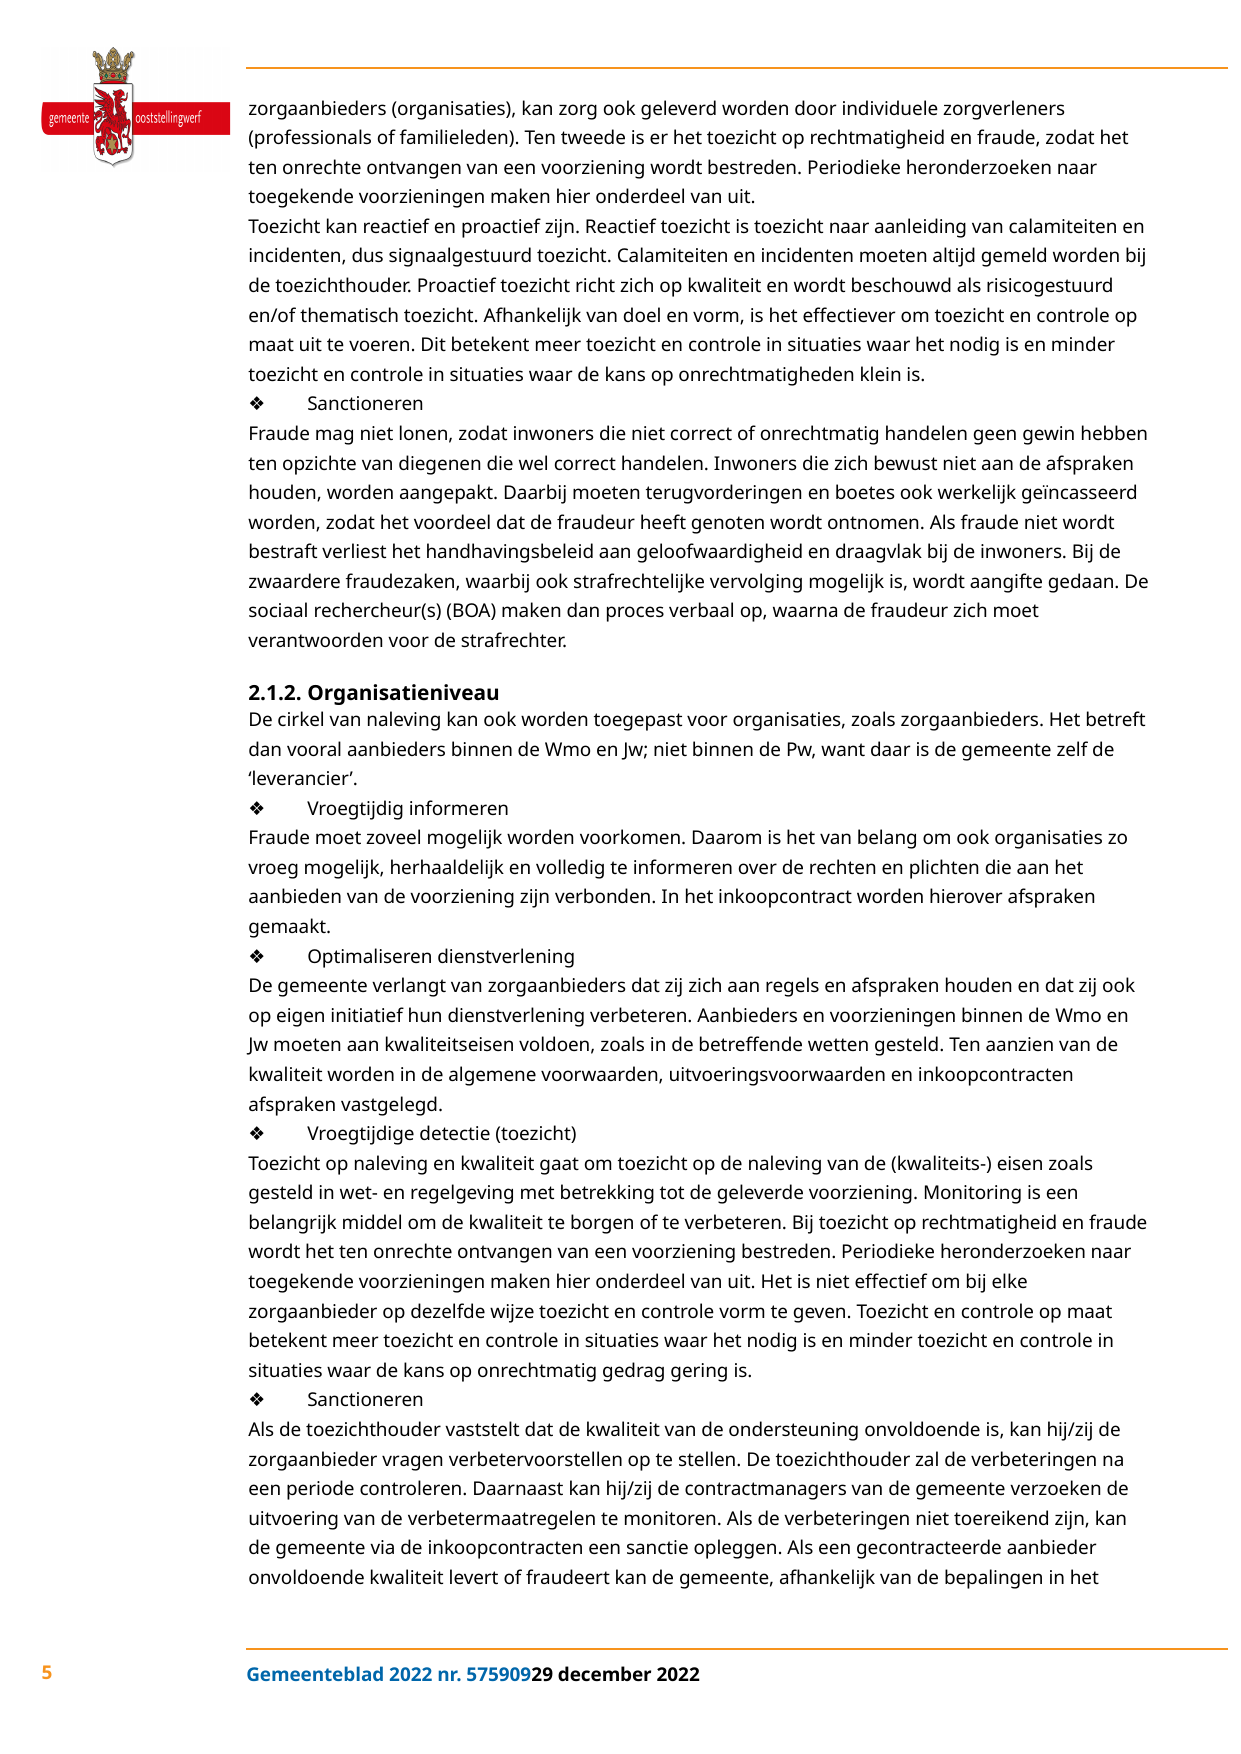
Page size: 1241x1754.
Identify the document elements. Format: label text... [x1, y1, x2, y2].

list Sanctioneren [248, 391, 1152, 416]
text Als de toezichthouder vaststelt dat de kwaliteit van de ondersteuning onvoldoende is, kan hij/zij de zorgaanbieder vragen verbetervoorstellen op te stellen. De toezichthouder zal de verbeteringen na een periode controleren. Daarnaast kan hij/zij de contractmanagers van de gemeente verzoeken de uitvoering van de verbetermaatregelen te monitoren. Als de verbeteringen niet toereikend zijn, kan de gemeente via de inkoopcontracten een sanctie opleggen. Als een gecontracteerde aanbieder onvoldoende kwaliteit levert of fraudeert kan de gemeente, afhankelijk van de bepalingen in het [248, 1416, 1152, 1590]
text Fraude mag niet lonen, zodat inwoners die niet correct of onrechtmatig handelen geen gewin hebben ten opzichte van diegenen die wel correct handelen. Inwoners die zich bewust niet aan de afspraken houden, worden aangepakt. Daarbij moeten terugvorderingen en boetes ook werkelijk geïncasseerd worden, zodat het voordeel dat de fraudeur heeft genoten wordt ontnomen. Als fraude niet wordt bestraft verliest het handhavingsbeleid aan geloofwaardigheid en draagvlak bij de inwoners. Bij de zwaardere fraudezaken, waarbij ook strafrechtelijke vervolging mogelijk is, wordt aangifte gedaan. De sociaal rechercheur(s) (BOA) maken dan proces verbaal op, waarna de fraudeur zich moet verantwoorden voor de strafrechter. [248, 420, 1152, 653]
text zorgaanbieders (organisaties), kan zorg ook geleverd worden door individuele zorgverleners (professionals of familieleden). Ten tweede is er het toezicht op rechtmatigheid en fraude, zodat het ten onrechte ontvangen van een voorziening wordt bestreden. Periodieke heronderzoeken naar toegekende voorzieningen maken hier onderdeel van uit. [248, 95, 1152, 209]
list Vroegtijdig informeren [248, 795, 1152, 821]
text Toezicht kan reactief en proactief zijn. Reactief toezicht is toezicht naar aanleiding van calamiteiten en incidenten, dus signaalgestuurd toezicht. Calamiteiten en incidenten moeten altijd gemeld worden bij de toezichthouder. Proactief toezicht richt zich op kwaliteit en wordt beschouwd als risicogestuurd en/of thematisch toezicht. Afhankelijk van doel en vorm, is het effectiever om toezicht en controle op maat uit te voeren. Dit betekent meer toezicht en controle in situaties waar het nodig is en minder toezicht en controle in situaties waar de kans op onrechtmatigheden klein is. [248, 213, 1152, 387]
text De gemeente verlangt van zorgaanbieders dat zij zich aan regels en afspraken houden en dat zij ook op eigen initiatief hun dienstverlening verbeteren. Aanbieders en voorzieningen binnen de Wmo en Jw moeten aan kwaliteitseisen voldoen, zoals in de betreffende wetten gesteld. Ten aanzien van de kwaliteit worden in de algemene voorwaarden, uitvoeringsvoorwaarden en inkoopcontracten afspraken vastgelegd. [248, 972, 1152, 1116]
text Toezicht op naleving en kwaliteit gaat om toezicht op de naleving van de (kwaliteits-) eisen zoals gesteld in wet- en regelgeving met betrekking tot de geleverde voorziening. Monitoring is een belangrijk middel om de kwaliteit te borgen of te verbeteren. Bij toezicht op rechtmatigheid en fraude wordt het ten onrechte ontvangen van een voorziening bestreden. Periodieke heronderzoeken naar toegekende voorzieningen maken hier onderdeel van uit. Het is niet effectief om bij elke zorgaanbieder op dezelfde wijze toezicht en controle vorm te geven. Toezicht en controle op maat betekent meer toezicht en controle in situaties waar het nodig is en minder toezicht en controle in situaties waar de kans op onrechtmatig gedrag gering is. [248, 1150, 1152, 1383]
text De cirkel van naleving kan ook worden toegepast voor organisaties, zoals zorgaanbieders. Het betreft dan vooral aanbieders binnen de Wmo en Jw; niet binnen de Pw, want daar is de gemeente zelf de ‘leverancier’. [248, 706, 1152, 791]
picture [41, 47, 231, 172]
text Fraude moet zoveel mogelijk worden voorkomen. Daarom is het van belang om ook organisaties zo vroeg mogelijk, herhaaldelijk en volledig te informeren over de rechten en plichten die aan het aanbieden van de voorziening zijn verbonden. In het inkoopcontract worden hierover afspraken gemaakt. [248, 824, 1152, 939]
list Vroegtijdige detectie (toezicht) [248, 1120, 1152, 1146]
list Optimaliseren dienstverlening [248, 943, 1152, 968]
text 2.1.2. Organisatieniveau [248, 678, 1152, 706]
list Sanctioneren [248, 1387, 1152, 1412]
